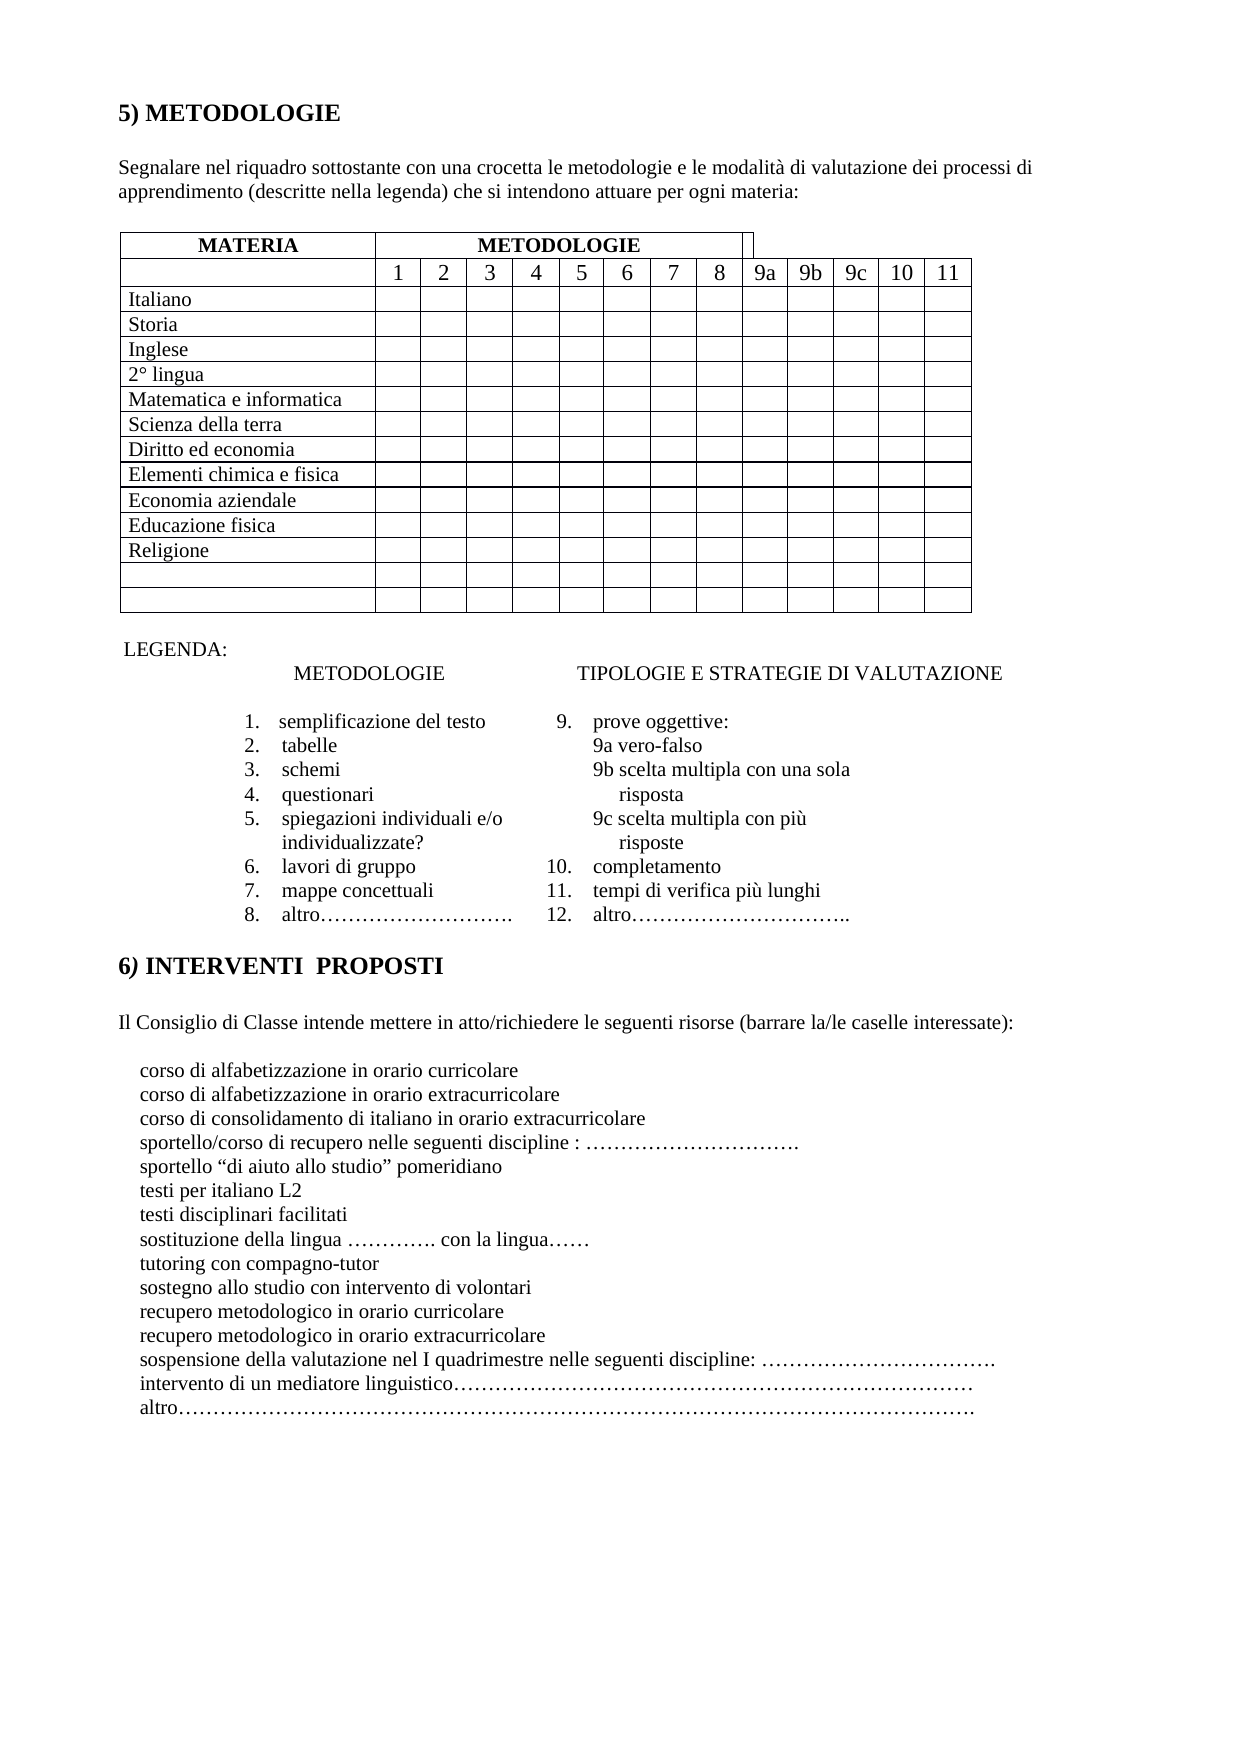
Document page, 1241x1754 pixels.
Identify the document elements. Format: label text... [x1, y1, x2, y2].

table_cell [604, 563, 650, 587]
table_cell [788, 538, 833, 562]
table_cell [560, 437, 603, 461]
table_cell [376, 437, 420, 461]
table_cell [513, 337, 559, 361]
subtitle 6) INTERVENTI PROPOSTI [118, 951, 1122, 979]
table_cell [604, 337, 650, 361]
table_header [754, 232, 971, 258]
text  sospensione della valutazione nel I quadrimestre nelle seguenti discipline: ……………………………. [118, 1347, 1122, 1371]
table_header MATERIA [121, 233, 375, 258]
table_cell [697, 287, 742, 311]
table_cell [376, 563, 420, 587]
table_cell [376, 312, 420, 336]
table_cell [651, 337, 696, 361]
table_cell [376, 488, 420, 512]
table_cell [834, 362, 878, 386]
table_cell [697, 463, 742, 486]
table_cell [560, 563, 603, 587]
text  sportello/corso di recupero nelle seguenti discipline : …………………………. [118, 1130, 1122, 1154]
table_cell Elementi chimica e fisica [121, 463, 375, 486]
table_cell 8 [697, 259, 742, 286]
table_cell [421, 563, 466, 587]
table_cell 6 [604, 259, 650, 286]
table_cell 4 [513, 259, 559, 286]
table_cell [697, 387, 742, 411]
table_cell [376, 412, 420, 436]
table_cell [879, 588, 924, 612]
text  sostituzione della lingua …………. con la lingua…… [118, 1226, 1122, 1251]
table_cell [697, 588, 742, 612]
text  recupero metodologico in orario extracurricolare [118, 1323, 1122, 1347]
table_cell [513, 488, 559, 512]
table_cell [651, 538, 696, 562]
table_cell [651, 588, 696, 612]
text  tutoring con compagno-tutor [118, 1251, 1122, 1274]
table_cell [743, 488, 787, 512]
table_cell [604, 412, 650, 436]
table_cell [513, 437, 559, 461]
table_header METODOLOGIE semplificazione del testo tabelle schemi questionari spiegazioni individuali e/o individualizzate? lavori di gruppo mappe concettuali altro………………………. [199, 661, 539, 926]
table_cell [121, 259, 375, 286]
table_cell [834, 463, 878, 486]
table_cell [376, 287, 420, 311]
table_cell [834, 287, 878, 311]
table_cell [421, 437, 466, 461]
table_cell [560, 337, 603, 361]
table_cell [925, 588, 971, 612]
table_cell [560, 488, 603, 512]
table_cell [376, 513, 420, 537]
table_cell [467, 412, 512, 436]
table_cell [467, 488, 512, 512]
table_cell [560, 387, 603, 411]
table_cell [604, 488, 650, 512]
table_cell [376, 337, 420, 361]
table_cell [467, 287, 512, 311]
table_cell [879, 287, 924, 311]
table_cell [604, 538, 650, 562]
text Il Consiglio di Classe intende mettere in atto/richiedere le seguenti risorse (barrare la/le caselle interessate): [118, 1010, 1122, 1034]
table_cell [513, 387, 559, 411]
table_cell Educazione fisica [121, 513, 375, 537]
table_cell [879, 488, 924, 512]
table_cell [467, 563, 512, 587]
table_cell [834, 563, 878, 587]
table_cell [604, 287, 650, 311]
table_cell [834, 513, 878, 537]
text  altro……………………………………………………………………………………………………. [118, 1395, 1122, 1419]
table_cell [421, 513, 466, 537]
table_cell [925, 287, 971, 311]
table_cell 9a [743, 259, 787, 286]
table_cell 2 [421, 259, 466, 286]
table_cell [743, 362, 787, 386]
text  testi per italiano L2 [118, 1178, 1122, 1202]
table_cell [513, 463, 559, 486]
table_cell [121, 588, 375, 612]
table_cell [834, 312, 878, 336]
table_cell [467, 463, 512, 486]
table_cell [651, 437, 696, 461]
table_cell [421, 463, 466, 486]
table_cell 5 [560, 259, 603, 286]
table_cell [467, 362, 512, 386]
table_cell [604, 463, 650, 486]
table_cell [376, 588, 420, 612]
table_cell [925, 488, 971, 512]
table_cell [604, 387, 650, 411]
table_cell [560, 588, 603, 612]
text  corso di alfabetizzazione in orario extracurricolare [118, 1082, 1122, 1106]
table_cell [743, 588, 787, 612]
table_cell [604, 588, 650, 612]
table_cell [788, 362, 833, 386]
table_cell [743, 337, 787, 361]
table_cell [421, 337, 466, 361]
table_cell [697, 488, 742, 512]
table_cell [925, 538, 971, 562]
table_cell [513, 312, 559, 336]
table_cell [121, 563, 375, 587]
table_cell [743, 412, 787, 436]
table_cell [879, 337, 924, 361]
table_cell [513, 563, 559, 587]
table_cell [788, 563, 833, 587]
table_cell [925, 387, 971, 411]
table_cell [788, 437, 833, 461]
text  sostegno allo studio con intervento di volontari [118, 1274, 1122, 1299]
table_cell [925, 563, 971, 587]
table_cell 10 [879, 259, 924, 286]
table_cell [560, 538, 603, 562]
table_header TIPOLOGIE E STRATEGIE DI VALUTAZIONE 9. prove oggettive: 9a vero-falso 9b scelta multipla con una sola risposta 9c scelta multipla con più risposte 10. completamento 11. tempi di verifica più lunghi 12. altro………………………….. [539, 661, 1041, 926]
table_cell [560, 463, 603, 486]
text  testi disciplinari facilitati [118, 1202, 1122, 1226]
text 5) METODOLOGIE [118, 98, 1122, 127]
table_cell [421, 362, 466, 386]
table_cell [513, 287, 559, 311]
table_cell [376, 387, 420, 411]
table_cell [421, 412, 466, 436]
table_cell Economia aziendale [121, 488, 375, 512]
table_cell [467, 312, 512, 336]
table_cell [604, 437, 650, 461]
table_cell [651, 563, 696, 587]
table_cell [697, 538, 742, 562]
table_cell [467, 513, 512, 537]
table_cell 11 [925, 259, 971, 286]
table_cell [651, 463, 696, 486]
table_cell Inglese [121, 337, 375, 361]
table_cell [421, 387, 466, 411]
table_cell [697, 412, 742, 436]
text LEGENDA: [118, 613, 1122, 661]
table_cell [651, 312, 696, 336]
table_cell [834, 387, 878, 411]
table_cell [925, 412, 971, 436]
table_cell [697, 563, 742, 587]
table_cell [879, 463, 924, 486]
table_cell [743, 312, 787, 336]
table_cell [651, 513, 696, 537]
table_cell [788, 287, 833, 311]
table_cell [879, 412, 924, 436]
table_cell [513, 412, 559, 436]
table_cell [925, 513, 971, 537]
table_cell [560, 412, 603, 436]
table_cell [604, 513, 650, 537]
table_cell [560, 287, 603, 311]
table_cell [697, 513, 742, 537]
text  recupero metodologico in orario curricolare [118, 1299, 1122, 1323]
table_cell [925, 337, 971, 361]
table_cell [743, 538, 787, 562]
table_cell [834, 412, 878, 436]
table_cell [743, 287, 787, 311]
table_cell [925, 437, 971, 461]
table_cell 9b [788, 259, 833, 286]
table_cell [560, 513, 603, 537]
table_cell [421, 588, 466, 612]
table_cell [788, 513, 833, 537]
table_cell [743, 563, 787, 587]
table_cell [697, 337, 742, 361]
table_cell [467, 337, 512, 361]
table_cell [467, 588, 512, 612]
table_cell 9c [834, 259, 878, 286]
table_cell Storia [121, 312, 375, 336]
table_cell [788, 488, 833, 512]
table_cell Matematica e informatica [121, 387, 375, 411]
table_cell [788, 412, 833, 436]
table_cell [834, 538, 878, 562]
table_header METODOLOGIE [376, 233, 742, 258]
table_cell [513, 513, 559, 537]
table_cell [879, 387, 924, 411]
table_cell [925, 312, 971, 336]
table_cell [925, 463, 971, 486]
table_cell 1 [376, 259, 420, 286]
table_cell [697, 312, 742, 336]
table_cell [513, 538, 559, 562]
table_cell [467, 387, 512, 411]
table_cell [879, 362, 924, 386]
text Segnalare nel riquadro sottostante con una crocetta le metodologie e le modalità di valutazione dei processi di apprendimento (descritte nella legenda) che si intendono attuare per ogni materia: [118, 155, 1122, 203]
table_cell [376, 362, 420, 386]
text  sportello “di aiuto allo studio” pomeridiano [118, 1154, 1122, 1178]
table_cell [925, 362, 971, 386]
table_cell [834, 588, 878, 612]
table_cell [467, 538, 512, 562]
text  corso di alfabetizzazione in orario curricolare [118, 1058, 1122, 1082]
table_cell [697, 362, 742, 386]
table_cell 7 [651, 259, 696, 286]
table_cell [467, 437, 512, 461]
table_cell [697, 437, 742, 461]
text  intervento di un mediatore linguistico………………………………………………………………… [118, 1371, 1122, 1395]
table_cell [421, 538, 466, 562]
table_cell [834, 337, 878, 361]
table_cell [879, 437, 924, 461]
table_cell [788, 387, 833, 411]
table_cell [513, 588, 559, 612]
table_cell [651, 387, 696, 411]
table_cell [743, 387, 787, 411]
table_cell Scienza della terra [121, 412, 375, 436]
table_cell [604, 312, 650, 336]
table_cell [879, 312, 924, 336]
table_cell [376, 463, 420, 486]
table_cell Diritto ed economia [121, 437, 375, 461]
table_cell [788, 312, 833, 336]
table_cell 3 [467, 259, 512, 286]
table_cell [879, 538, 924, 562]
table_cell [421, 287, 466, 311]
table_cell [788, 463, 833, 486]
table_cell [560, 312, 603, 336]
table_cell [421, 488, 466, 512]
table_cell [788, 588, 833, 612]
table_cell [879, 563, 924, 587]
table_cell [743, 513, 787, 537]
table_cell Italiano [121, 287, 375, 311]
text  corso di consolidamento di italiano in orario extracurricolare [118, 1106, 1122, 1130]
table_cell [513, 362, 559, 386]
table_cell [651, 412, 696, 436]
table_cell [560, 362, 603, 386]
table_cell [834, 437, 878, 461]
table_cell [651, 287, 696, 311]
table_cell [743, 463, 787, 486]
table_cell [421, 312, 466, 336]
table_cell [651, 362, 696, 386]
table_cell [879, 513, 924, 537]
table_header VALUTAZIONE [743, 233, 753, 258]
table_cell Religione [121, 538, 375, 562]
table_cell [788, 337, 833, 361]
table_cell 2° lingua [121, 362, 375, 386]
table_cell [834, 488, 878, 512]
table_cell [376, 538, 420, 562]
table_cell [743, 437, 787, 461]
table_cell [651, 488, 696, 512]
table_cell [604, 362, 650, 386]
